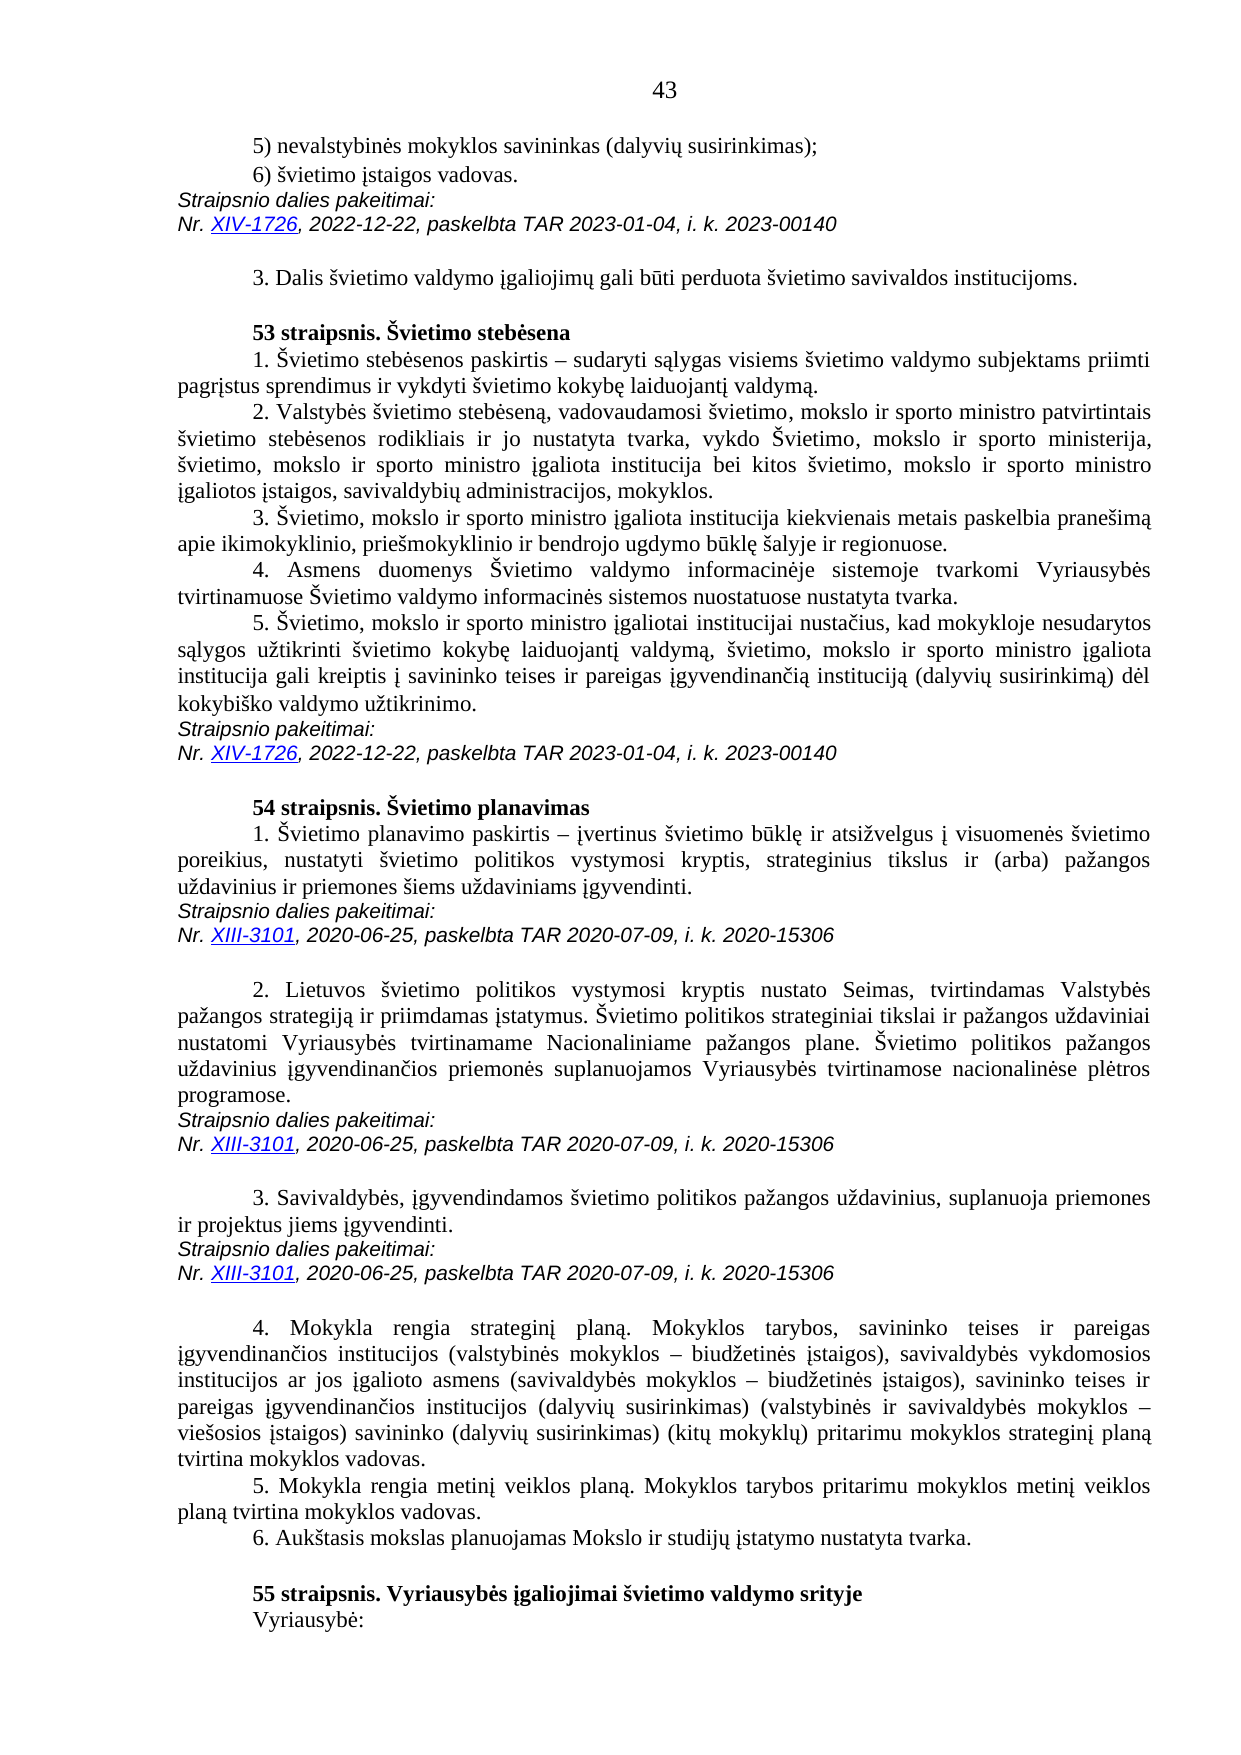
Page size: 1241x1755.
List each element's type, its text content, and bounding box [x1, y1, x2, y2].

text 4. Asmens duomenys Švietimo valdymo informacinėje sistemoje tvarkomi Vyriausybės tvirtinamuose Švietimo valdymo informacinės sistemos nuostatuose nustatyta tvarka. [177, 557, 1152, 609]
text Vyriausybė: [177, 1606, 1152, 1632]
text 1. Švietimo planavimo paskirtis – įvertinus švietimo būklę ir atsižvelgus į visuomenės švietimo poreikius, nustatyti švietimo politikos vystymosi kryptis, strateginius tikslus ir (arba) pažangos uždavinius ir priemones šiems uždaviniams įgyvendinti. [177, 820, 1152, 899]
text 2. Lietuvos švietimo politikos vystymosi kryptis nustato Seimas, tvirtindamas Valstybės pažangos strategiją ir priimdamas įstatymus. Švietimo politikos strateginiai tikslai ir pažangos uždaviniai nustatomi Vyriausybės tvirtinamame Nacionaliniame pažangos plane. Švietimo politikos pažangos uždavinius įgyvendinančios priemonės suplanuojamos Vyriausybės tvirtinamose nacionalinėse plėtros programose. [177, 976, 1152, 1108]
text Nr. XIII-3101, 2020-06-25, paskelbta TAR 2020-07-09, i. k. 2020-15306 [177, 1261, 1152, 1285]
text 55 straipsnis. Vyriausybės įgaliojimai švietimo valdymo srityje [177, 1579, 1152, 1606]
text Nr. XIV-1726, 2022-12-22, paskelbta TAR 2023-01-04, i. k. 2023-00140 [177, 741, 1152, 765]
text 3. Švietimo, mokslo ir sporto ministro įgaliota institucija kiekvienais metais paskelbia pranešimą apie ikimokyklinio, priešmokyklinio ir bendrojo ugdymo būklę šalyje ir regionuose. [177, 504, 1152, 557]
text Nr. XIII-3101, 2020-06-25, paskelbta TAR 2020-07-09, i. k. 2020-15306 [177, 1132, 1152, 1156]
text 5) nevalstybinės mokyklos savininkas (dalyvių susirinkimas); [177, 132, 1152, 159]
text Straipsnio dalies pakeitimai: [177, 1108, 1152, 1132]
text 6. Aukštasis mokslas planuojamas Mokslo ir studijų įstatymo nustatyta tvarka. [177, 1524, 1152, 1551]
text 1. Švietimo stebėsenos paskirtis – sudaryti sąlygas visiems švietimo valdymo subjektams priimti pagrįstus sprendimus ir vykdyti švietimo kokybę laiduojantį valdymą. [177, 346, 1152, 398]
text Nr. XIV-1726, 2022-12-22, paskelbta TAR 2023-01-04, i. k. 2023-00140 [177, 212, 1152, 236]
text Straipsnio dalies pakeitimai: [177, 188, 1152, 212]
text 2. Valstybės švietimo stebėseną, vadovaudamosi švietimo, mokslo ir sporto ministro patvirtintais švietimo stebėsenos rodikliais ir jo nustatyta tvarka, vykdo Švietimo, mokslo ir sporto ministerija, švietimo, mokslo ir sporto ministro įgaliota institucija bei kitos švietimo, mokslo ir sporto ministro įgaliotos įstaigos, savivaldybių administracijos, mokyklos. [177, 398, 1152, 504]
text Straipsnio pakeitimai: [177, 717, 1152, 741]
text Nr. XIII-3101, 2020-06-25, paskelbta TAR 2020-07-09, i. k. 2020-15306 [177, 923, 1152, 947]
text Straipsnio dalies pakeitimai: [177, 899, 1152, 923]
text 53 straipsnis. Švietimo stebėsena [177, 319, 1152, 346]
text 3. Savivaldybės, įgyvendindamos švietimo politikos pažangos uždavinius, suplanuoja priemones ir projektus jiems įgyvendinti. [177, 1184, 1152, 1237]
text 3. Dalis švietimo valdymo įgaliojimų gali būti perduota švietimo savivaldos institucijoms. [177, 264, 1152, 291]
text 6) švietimo įstaigos vadovas. [177, 159, 1152, 188]
text Straipsnio dalies pakeitimai: [177, 1237, 1152, 1261]
text 5. Mokykla rengia metinį veiklos planą. Mokyklos tarybos pritarimu mokyklos metinį veiklos planą tvirtina mokyklos vadovas. [177, 1472, 1152, 1524]
text 5. Švietimo, mokslo ir sporto ministro įgaliotai institucijai nustačius, kad mokykloje nesudarytos sąlygos užtikrinti švietimo kokybę laiduojantį valdymą, švietimo, mokslo ir sporto ministro įgaliota institucija gali kreiptis į savininko teises ir pareigas įgyvendinančią instituciją (dalyvių susirinkimą) dėl kokybiško valdymo užtikrinimo. [177, 609, 1152, 717]
text 54 straipsnis. Švietimo planavimas [177, 794, 1152, 820]
text 4. Mokykla rengia strateginį planą. Mokyklos tarybos, savininko teises ir pareigas įgyvendinančios institucijos (valstybinės mokyklos – biudžetinės įstaigos), savivaldybės vykdomosios institucijos ar jos įgalioto asmens (savivaldybės mokyklos – biudžetinės įstaigos), savininko teises ir pareigas įgyvendinančios institucijos (dalyvių susirinkimas) (valstybinės ir savivaldybės mokyklos – viešosios įstaigos) savininko (dalyvių susirinkimas) (kitų mokyklų) pritarimu mokyklos strateginį planą tvirtina mokyklos vadovas. [177, 1314, 1152, 1472]
